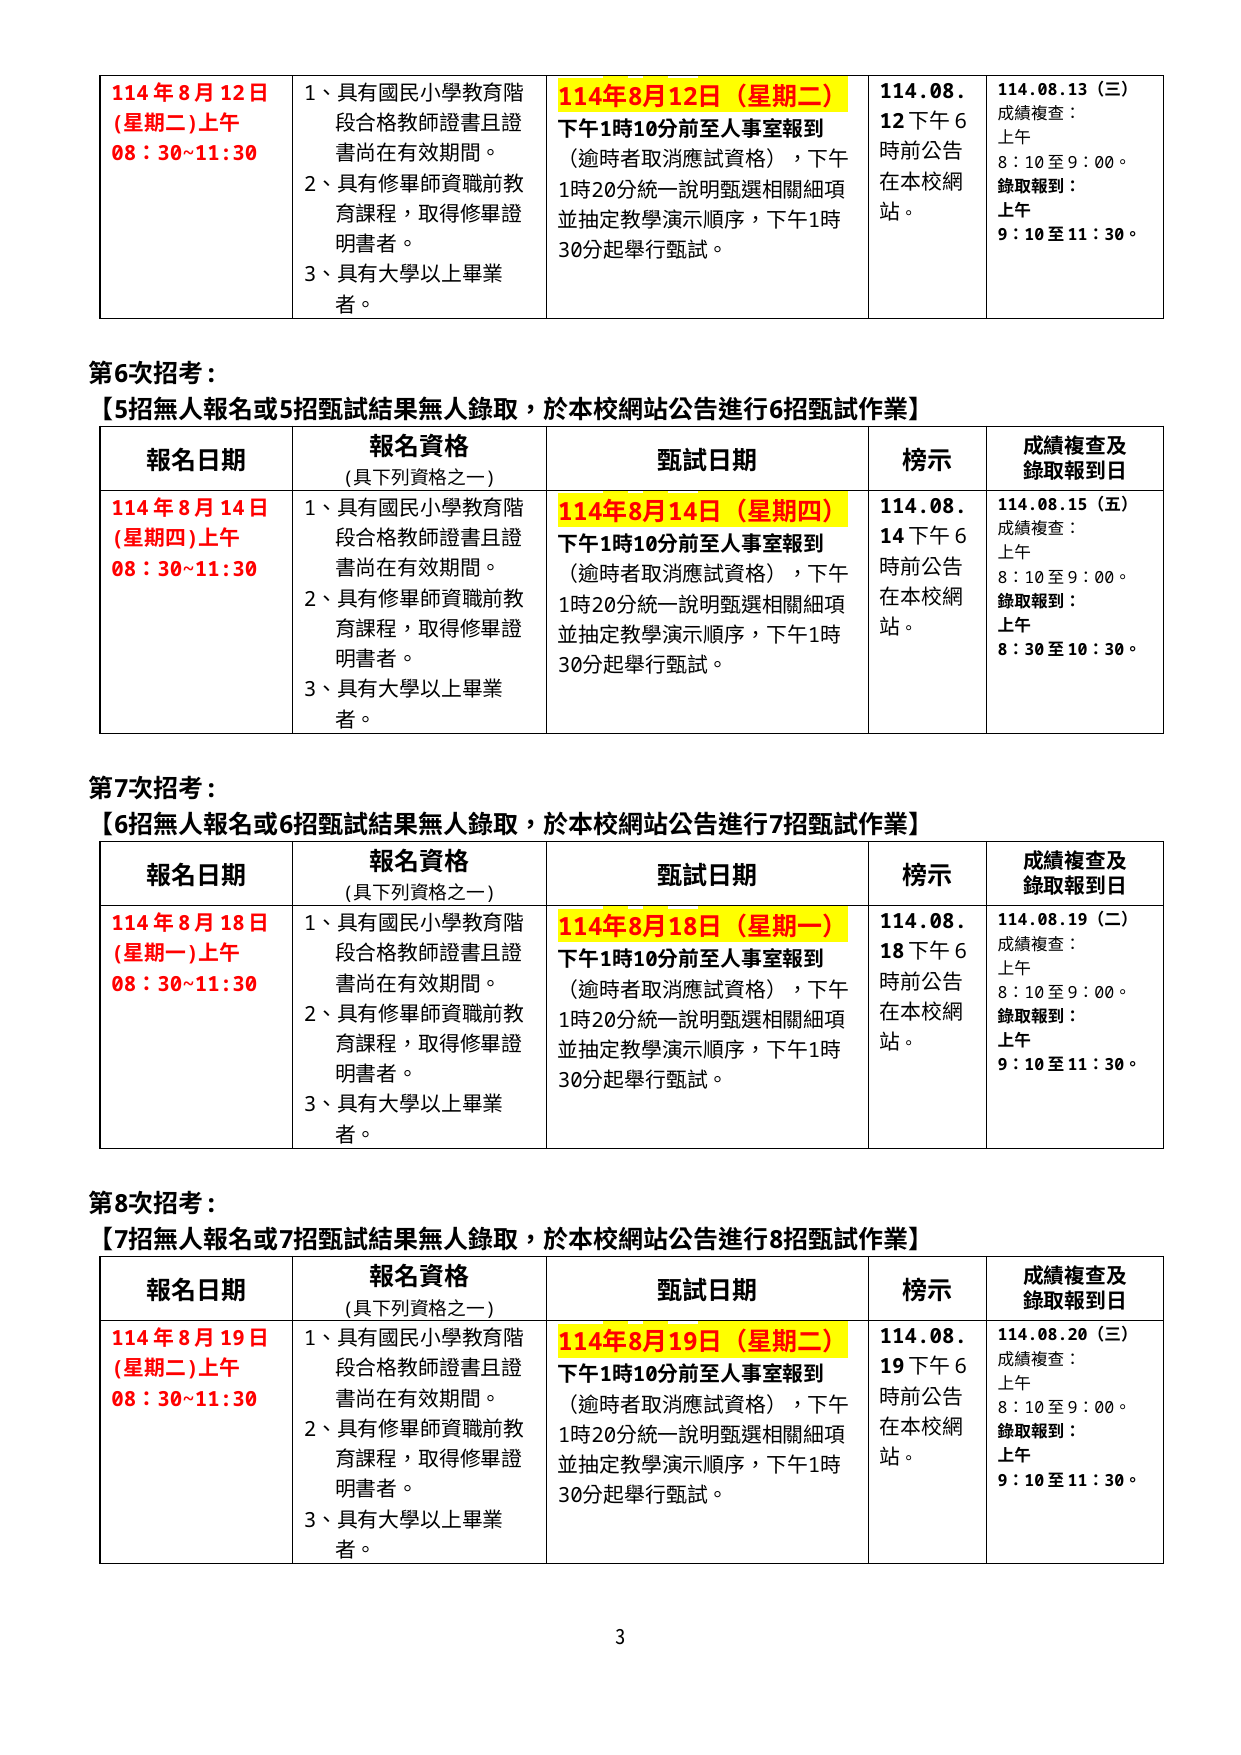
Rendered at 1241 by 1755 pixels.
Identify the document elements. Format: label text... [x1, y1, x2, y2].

table_cell 114年8月19日（星期二） 下午1時10分前至人事室報到（逾時者取消應試資格），下午1時20分統一說明甄選相關細項並抽定教學演示順序，下午1時30分起舉行甄試。 [547, 1321, 868, 1563]
table_header 報名日期 [101, 842, 292, 905]
table_header 榜示 [869, 1257, 986, 1320]
text 【6招無人報名或6招甄試結果無人錄取，於本校網站公告進行7招甄試作業】 [89, 804, 1152, 841]
table_cell 1、具有國民小學教育階段合格教師證書且證書尚在有效期間。 2、具有修畢師資職前教育課程，取得修畢證明書者。 3、具有大學以上畢業者。 [293, 76, 546, 318]
table_cell 114年8月18日（星期一） 下午1時10分前至人事室報到（逾時者取消應試資格），下午1時20分統一說明甄選相關細項並抽定教學演示順序，下午1時30分起舉行甄試。 [547, 906, 868, 1148]
table_cell 114.08.15（五） 成績複查： 上午 8：10至9：00。 錄取報到： 上午 8：30至10：30。 [987, 491, 1163, 733]
text 【5招無人報名或5招甄試結果無人錄取，於本校網站公告進行6招甄試作業】 [89, 389, 1152, 426]
table_header 成績複查及 錄取報到日 [987, 427, 1163, 490]
table_cell 114年8月12日 (星期二)上午 08：30~11:30 [101, 76, 292, 318]
table_cell 114年8月18日 (星期一)上午 08：30~11:30 [101, 906, 292, 1148]
table_header 報名資格 (具下列資格之一) [293, 1257, 546, 1320]
table_cell 114.08.20（三） 成績複查： 上午 8：10至9：00。 錄取報到： 上午 9：10至11：30。 [987, 1321, 1163, 1563]
table_header 報名資格 (具下列資格之一) [293, 427, 546, 490]
table_header 報名日期 [101, 427, 292, 490]
table_cell 1、具有國民小學教育階段合格教師證書且證書尚在有效期間。 2、具有修畢師資職前教育課程，取得修畢證明書者。 3、具有大學以上畢業者。 [293, 491, 546, 733]
table_header 成績複查及 錄取報到日 [987, 1257, 1163, 1320]
table_header 甄試日期 [547, 842, 868, 905]
table_header 榜示 [869, 842, 986, 905]
table_cell 114.08.12下午6時前公告在本校網站。 [869, 76, 986, 318]
table_cell 114年8月12日（星期二） 下午1時10分前至人事室報到（逾時者取消應試資格），下午1時20分統一說明甄選相關細項並抽定教學演示順序，下午1時30分起舉行甄試。 [547, 76, 868, 318]
table_header 甄試日期 [547, 427, 868, 490]
table_header 甄試日期 [547, 1257, 868, 1320]
table_cell 114年8月14日 (星期四)上午 08：30~11:30 [101, 491, 292, 733]
table_header 成績複查及 錄取報到日 [987, 842, 1163, 905]
text 【7招無人報名或7招甄試結果無人錄取，於本校網站公告進行8招甄試作業】 [89, 1219, 1152, 1256]
table_header 報名資格 (具下列資格之一) [293, 842, 546, 905]
table_header 榜示 [869, 427, 986, 490]
table_cell 114.08.13（三） 成績複查： 上午 8：10至9：00。 錄取報到： 上午 9：10至11：30。 [987, 76, 1163, 318]
text 第8次招考: [89, 1183, 1152, 1219]
table_cell 114年8月14日（星期四） 下午1時10分前至人事室報到（逾時者取消應試資格），下午1時20分統一說明甄選相關細項並抽定教學演示順序，下午1時30分起舉行甄試。 [547, 491, 868, 733]
table_cell 114.08.18下午6時前公告在本校網站。 [869, 906, 986, 1148]
table_cell 114.08.19（二） 成績複查： 上午 8：10至9：00。 錄取報到： 上午 9：10至11：30。 [987, 906, 1163, 1148]
table_cell 114.08.14下午6時前公告在本校網站。 [869, 491, 986, 733]
text 第6次招考: [89, 353, 1152, 389]
table_cell 1、具有國民小學教育階段合格教師證書且證書尚在有效期間。 2、具有修畢師資職前教育課程，取得修畢證明書者。 3、具有大學以上畢業者。 [293, 1321, 546, 1563]
table_cell 1、具有國民小學教育階段合格教師證書且證書尚在有效期間。 2、具有修畢師資職前教育課程，取得修畢證明書者。 3、具有大學以上畢業者。 [293, 906, 546, 1148]
table_cell 114年8月19日 (星期二)上午 08：30~11:30 [101, 1321, 292, 1563]
text 第7次招考: [89, 768, 1152, 804]
table_header 報名日期 [101, 1257, 292, 1320]
table_cell 114.08.19下午6時前公告在本校網站。 [869, 1321, 986, 1563]
